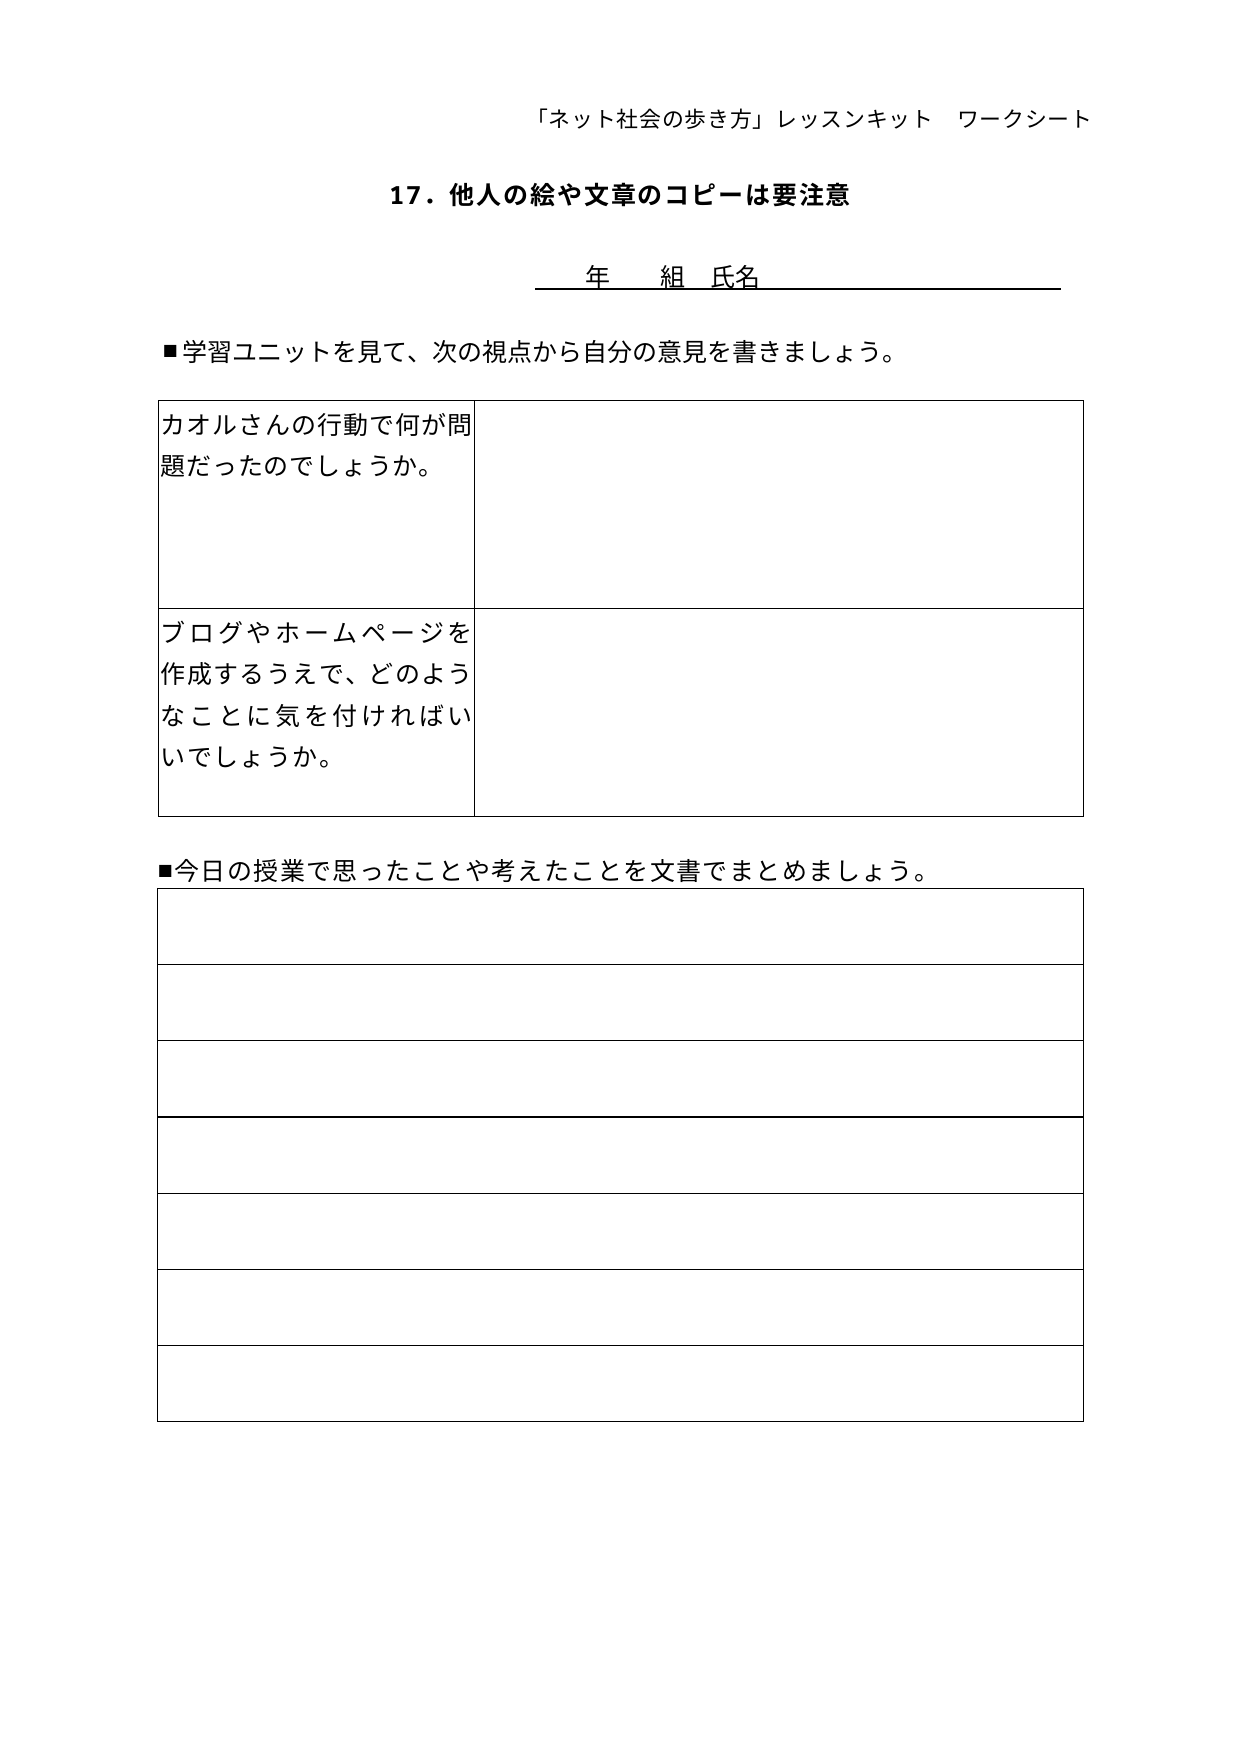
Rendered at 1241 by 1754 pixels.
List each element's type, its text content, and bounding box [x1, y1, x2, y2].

text ■学習ユニットを見て、次の視点から自分の意見を書きましょう。 [158, 325, 1083, 363]
table_cell [475, 609, 1083, 816]
text 年 組 氏名 [158, 250, 1083, 288]
table_header [475, 401, 1083, 608]
table_cell ブログやホームページを作成するうえで、どのようなことに気を付ければいいでしょうか。 [159, 609, 474, 816]
table_header [158, 889, 1083, 964]
table_cell [158, 1346, 1083, 1421]
text 17．他人の絵や文章のコピーは要注意 [158, 175, 1083, 212]
table_cell [158, 1270, 1083, 1345]
table_cell [158, 1194, 1083, 1269]
table_cell [158, 1118, 1083, 1192]
table_header カオルさんの行動で何が問題だったのでしょうか。 [159, 401, 474, 608]
text ■今日の授業で思ったことや考えたことを文書でまとめましょう。 [158, 851, 1083, 887]
table_cell [158, 965, 1083, 1040]
table_cell [158, 1041, 1083, 1116]
